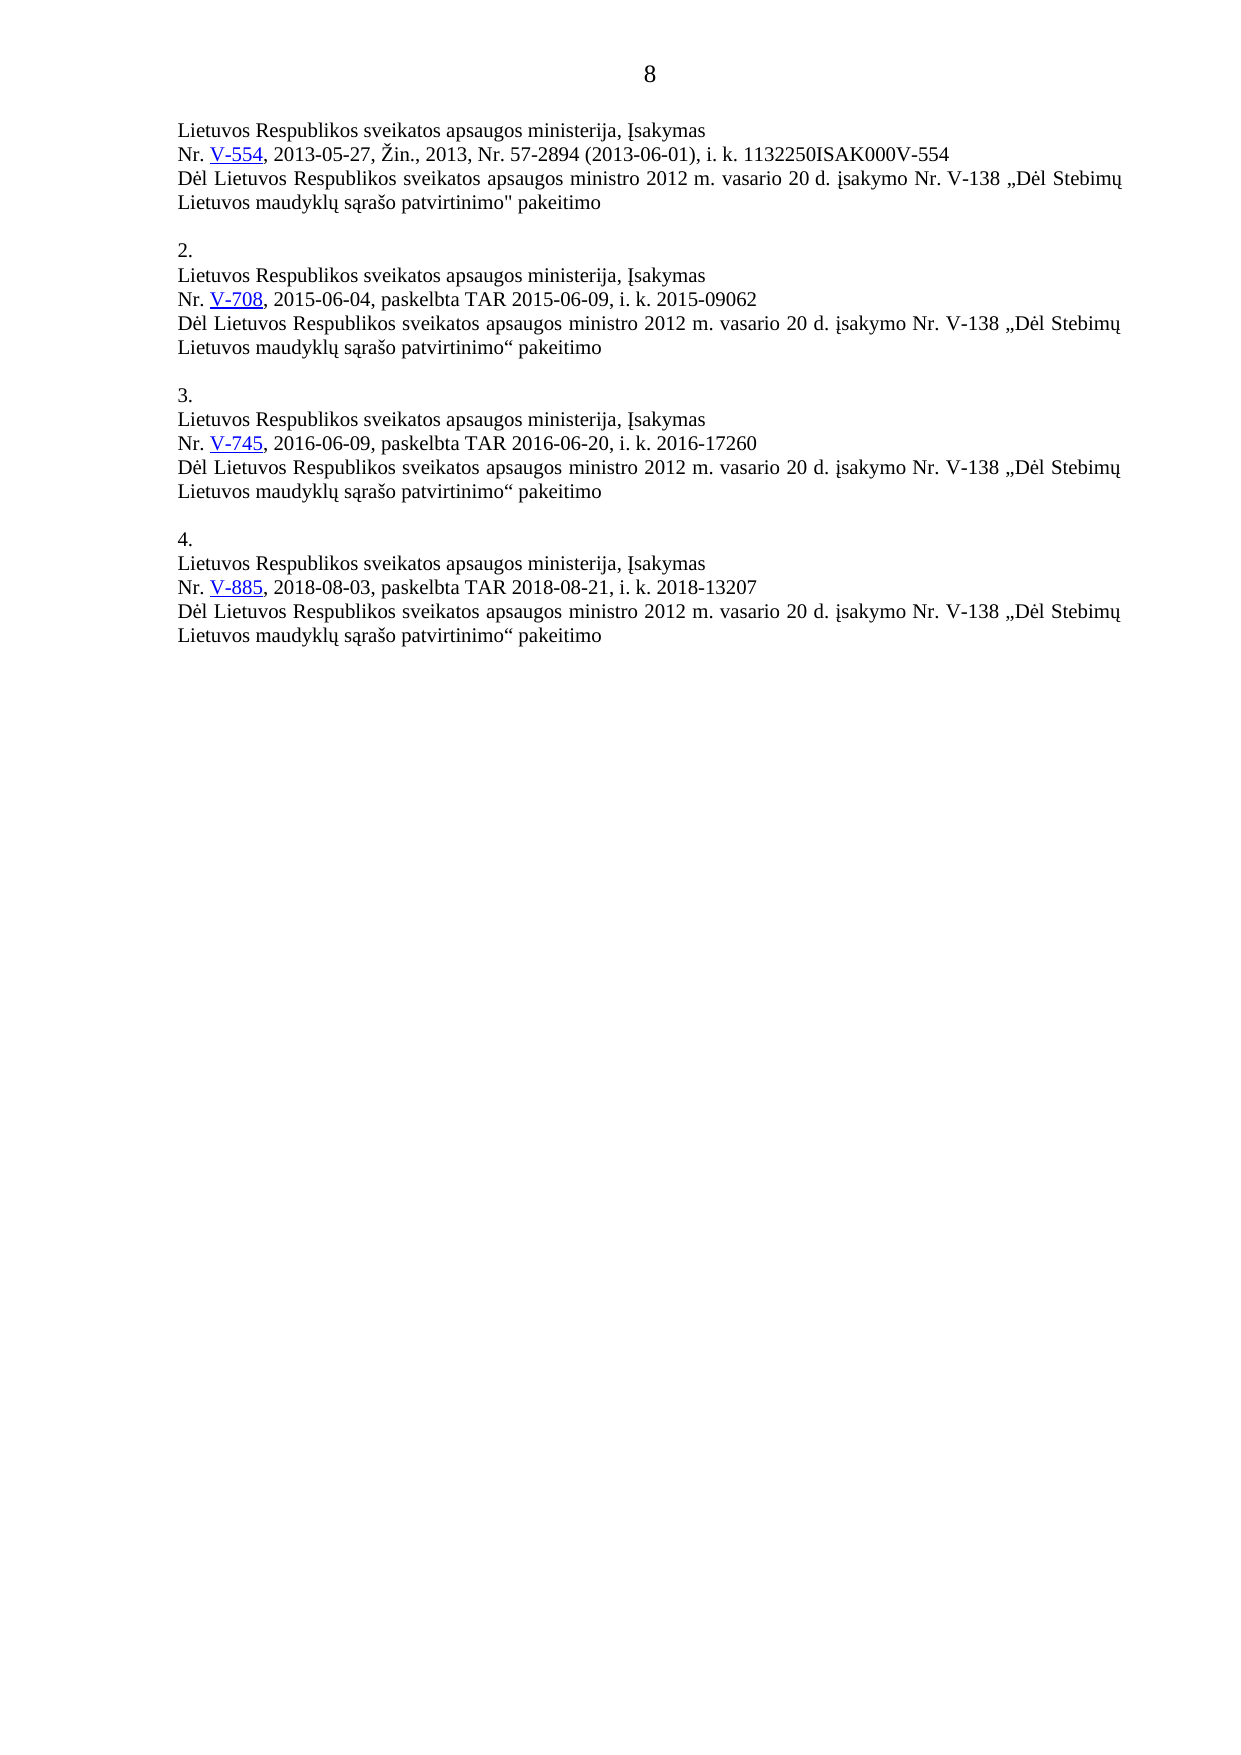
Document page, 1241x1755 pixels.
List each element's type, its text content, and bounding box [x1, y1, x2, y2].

text Lietuvos Respublikos sveikatos apsaugos ministerija, Įsakymas [177, 118, 1122, 142]
text Dėl Lietuvos Respublikos sveikatos apsaugos ministro 2012 m. vasario 20 d. įsakymo Nr. V-138 „Dėl Stebimų Lietuvos maudyklų sąrašo patvirtinimo" pakeitimo [177, 166, 1122, 214]
text Nr. V-745, 2016-06-09, paskelbta TAR 2016-06-20, i. k. 2016-17260 [177, 431, 1122, 455]
text Lietuvos Respublikos sveikatos apsaugos ministerija, Įsakymas [177, 407, 1122, 431]
text Nr. V-708, 2015-06-04, paskelbta TAR 2015-06-09, i. k. 2015-09062 [177, 287, 1122, 311]
text 4. [177, 527, 1122, 551]
text Dėl Lietuvos Respublikos sveikatos apsaugos ministro 2012 m. vasario 20 d. įsakymo Nr. V-138 „Dėl Stebimų Lietuvos maudyklų sąrašo patvirtinimo“ pakeitimo [177, 311, 1122, 359]
text Nr. V-554, 2013-05-27, Žin., 2013, Nr. 57-2894 (2013-06-01), i. k. 1132250ISAK000V-554 [177, 142, 1122, 166]
text Dėl Lietuvos Respublikos sveikatos apsaugos ministro 2012 m. vasario 20 d. įsakymo Nr. V-138 „Dėl Stebimų Lietuvos maudyklų sąrašo patvirtinimo“ pakeitimo [177, 455, 1122, 503]
text Nr. V-885, 2018-08-03, paskelbta TAR 2018-08-21, i. k. 2018-13207 [177, 575, 1122, 599]
text Lietuvos Respublikos sveikatos apsaugos ministerija, Įsakymas [177, 262, 1122, 287]
text Dėl Lietuvos Respublikos sveikatos apsaugos ministro 2012 m. vasario 20 d. įsakymo Nr. V-138 „Dėl Stebimų Lietuvos maudyklų sąrašo patvirtinimo“ pakeitimo [177, 599, 1122, 647]
text 3. [177, 383, 1122, 407]
text 2. [177, 238, 1122, 262]
text Lietuvos Respublikos sveikatos apsaugos ministerija, Įsakymas [177, 551, 1122, 575]
